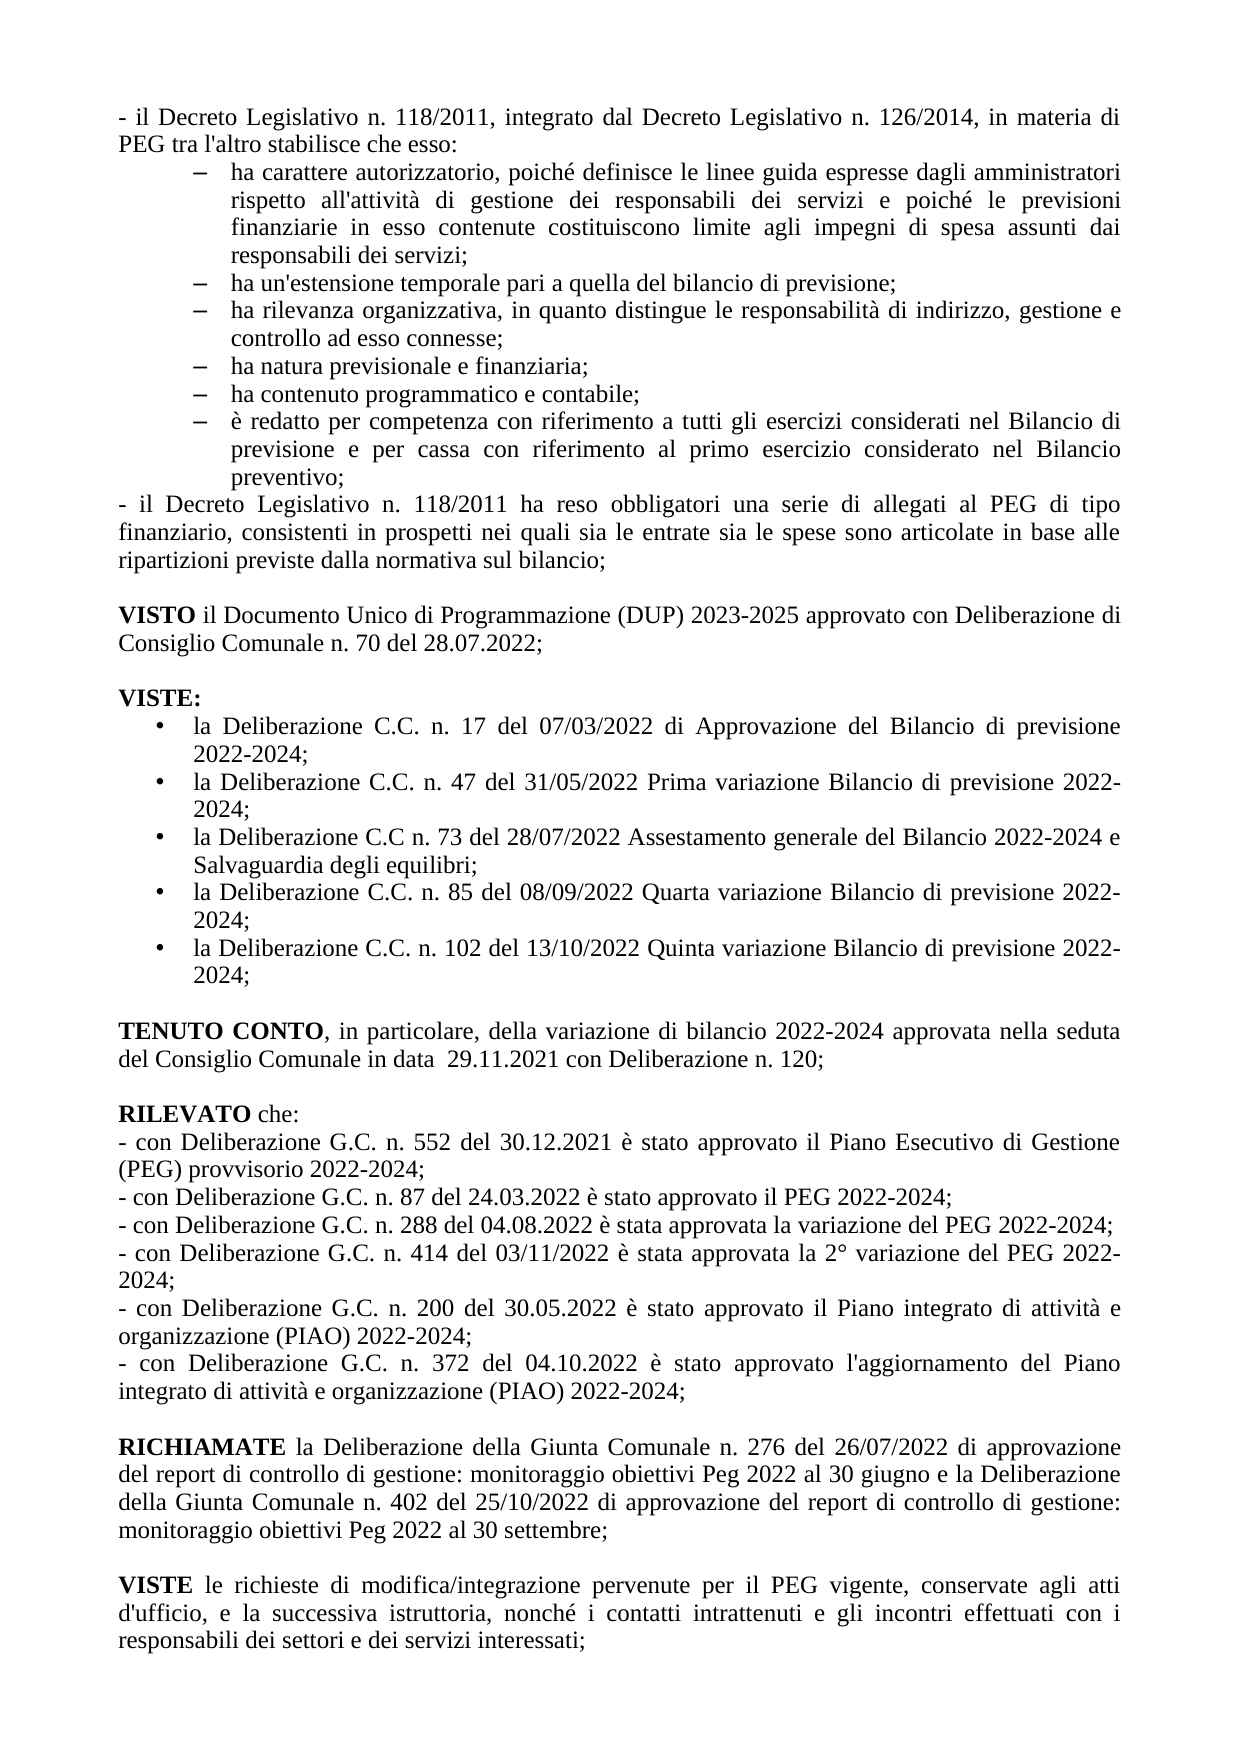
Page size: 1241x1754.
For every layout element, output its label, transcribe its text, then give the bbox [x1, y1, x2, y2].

text TENUTO CONTO, in particolare, della variazione di bilancio 2022-2024 approvata nella seduta del Consiglio Comunale in data 29.11.2021 con Deliberazione n. 120; [118, 1017, 1122, 1072]
list la Deliberazione C.C. n. 17 del 07/03/2022 di Approvazione del Bilancio di previsione 2022-2024; [156, 712, 1122, 768]
text - con Deliberazione G.C. n. 414 del 03/11/2022 è stata approvata la 2° variazione del PEG 2022-2024; [118, 1239, 1122, 1294]
list ha rilevanza organizzativa, in quanto distingue le responsabilità di indirizzo, gestione e controllo ad esso connesse; [193, 297, 1122, 352]
text RICHIAMATE la Deliberazione della Giunta Comunale n. 276 del 26/07/2022 di approvazione del report di controllo di gestione: monitoraggio obiettivi Peg 2022 al 30 giugno e la Deliberazione della Giunta Comunale n. 402 del 25/10/2022 di approvazione del report di controllo di gestione: monitoraggio obiettivi Peg 2022 al 30 settembre; [118, 1433, 1122, 1543]
text - con Deliberazione G.C. n. 552 del 30.12.2021 è stato approvato il Piano Esecutivo di Gestione (PEG) provvisorio 2022-2024; [118, 1128, 1122, 1183]
text - il Decreto Legislativo n. 118/2011 ha reso obbligatori una serie di allegati al PEG di tipo finanziario, consistenti in prospetti nei quali sia le entrate sia le spese sono articolate in base alle ripartizioni previste dalla normativa sul bilancio; [118, 491, 1122, 574]
text RILEVATO che: [118, 1100, 1122, 1128]
text - con Deliberazione G.C. n. 87 del 24.03.2022 è stato approvato il PEG 2022-2024; [118, 1183, 1122, 1211]
text - con Deliberazione G.C. n. 372 del 04.10.2022 è stato approvato l'aggiornamento del Piano integrato di attività e organizzazione (PIAO) 2022-2024; [118, 1349, 1122, 1405]
text - con Deliberazione G.C. n. 288 del 04.08.2022 è stata approvata la variazione del PEG 2022-2024; [118, 1211, 1122, 1239]
list la Deliberazione C.C. n. 102 del 13/10/2022 Quinta variazione Bilancio di previsione 2022-2024; [156, 934, 1122, 989]
list ha carattere autorizzatorio, poiché definisce le linee guida espresse dagli amministratori rispetto all'attività di gestione dei responsabili dei servizi e poiché le previsioni finanziarie in esso contenute costituiscono limite agli impegni di spesa assunti dai responsabili dei servizi; [193, 158, 1122, 269]
text VISTO il Documento Unico di Programmazione (DUP) 2023-2025 approvato con Deliberazione di Consiglio Comunale n. 70 del 28.07.2022; [118, 601, 1122, 657]
text - con Deliberazione G.C. n. 200 del 30.05.2022 è stato approvato il Piano integrato di attività e organizzazione (PIAO) 2022-2024; [118, 1294, 1122, 1349]
list ha natura previsionale e finanziaria; [193, 352, 1122, 380]
list la Deliberazione C.C. n. 85 del 08/09/2022 Quarta variazione Bilancio di previsione 2022-2024; [156, 878, 1122, 934]
list la Deliberazione C.C n. 73 del 28/07/2022 Assestamento generale del Bilancio 2022-2024 e Salvaguardia degli equilibri; [156, 823, 1122, 878]
list ha contenuto programmatico e contabile; [193, 380, 1122, 407]
list è redatto per competenza con riferimento a tutti gli esercizi considerati nel Bilancio di previsione e per cassa con riferimento al primo esercizio considerato nel Bilancio preventivo; [193, 407, 1122, 491]
text VISTE: [118, 684, 1122, 712]
list la Deliberazione C.C. n. 47 del 31/05/2022 Prima variazione Bilancio di previsione 2022-2024; [156, 768, 1122, 823]
text - il Decreto Legislativo n. 118/2011, integrato dal Decreto Legislativo n. 126/2014, in materia di PEG tra l'altro stabilisce che esso: [118, 103, 1122, 158]
text VISTE le richieste di modifica/integrazione pervenute per il PEG vigente, conservate agli atti d'ufficio, e la successiva istruttoria, nonché i contatti intrattenuti e gli incontri effettuati con i responsabili dei settori e dei servizi interessati; [118, 1571, 1122, 1654]
list ha un'estensione temporale pari a quella del bilancio di previsione; [193, 269, 1122, 297]
